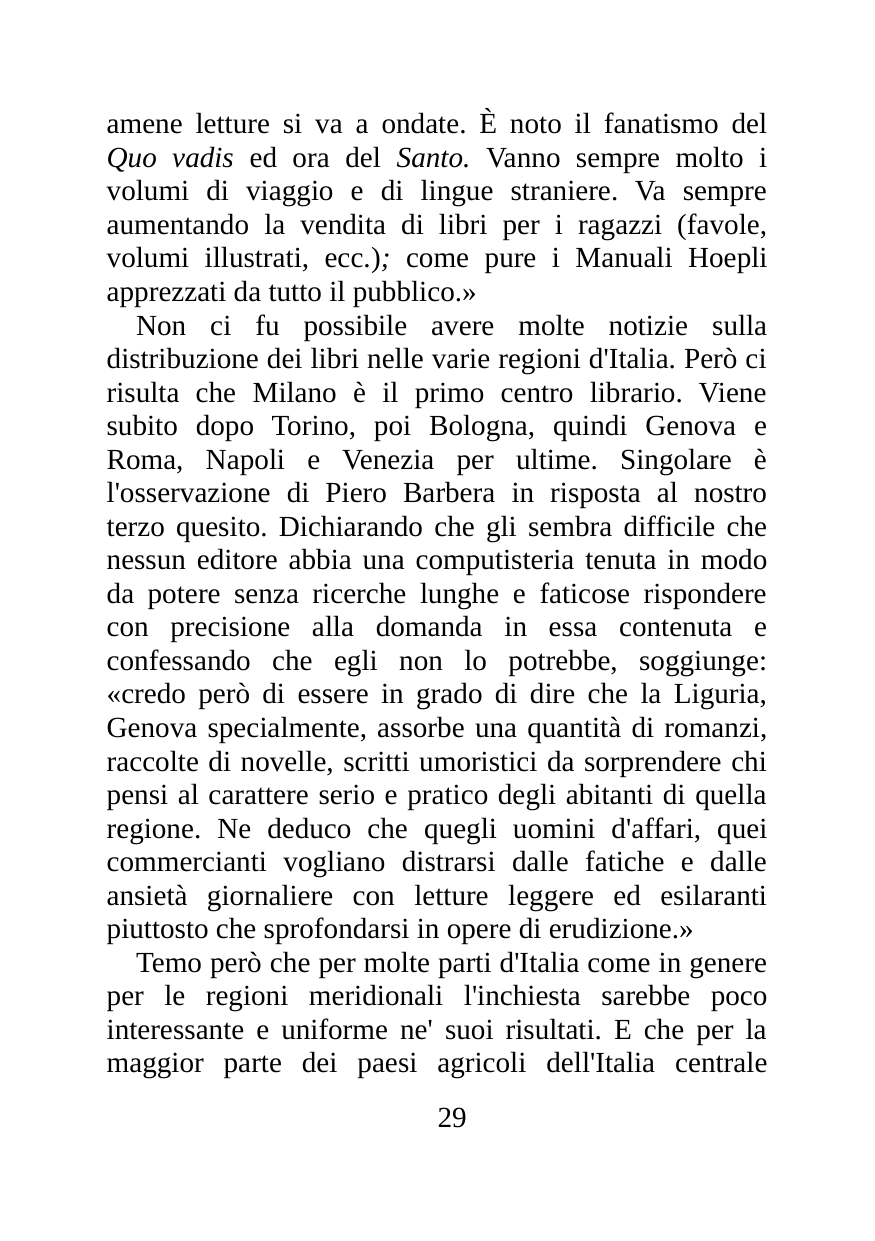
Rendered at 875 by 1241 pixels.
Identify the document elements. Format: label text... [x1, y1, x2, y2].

text Non ci fu possibile avere molte notizie sulla distribuzione dei libri nelle varie regioni d'Italia. Però ci risulta che Milano è il primo centro librario. Viene subito dopo Torino, poi Bologna, quindi Genova e Roma, Napoli e Venezia per ultime. Singolare è l'osservazione di Piero Barbera in risposta al nostro terzo quesito. Dichiarando che gli sembra difficile che nessun editore abbia una computisteria tenuta in modo da potere senza ricerche lunghe e faticose rispondere con precisione alla domanda in essa contenuta e confessando che egli non lo potrebbe, soggiunge: «credo però di essere in grado di dire che la Liguria, Genova specialmente, assorbe una quantità di romanzi, raccolte di novelle, scritti umoristici da sorprendere chi pensi al carattere serio e pratico degli abitanti di quella regione. Ne deduco che quegli uomini d'affari, quei commercianti vogliano distrarsi dalle fatiche e dalle ansietà giornaliere con letture leggere ed esilaranti piuttosto che sprofondarsi in opere di erudizione.» [106, 308, 768, 945]
text Temo però che per molte parti d'Italia come in genere per le regioni meridionali l'inchiesta sarebbe poco interessante e uniforme ne' suoi risultati. E che per la maggior parte dei paesi agricoli dell'Italia centrale [106, 945, 768, 1079]
text amene letture si va a ondate. È noto il fanatismo del Quo vadis ed ora del Santo. Vanno sempre molto i volumi di viaggio e di lingue straniere. Va sempre aumentando la vendita di libri per i ragazzi (favole, volumi illustrati, ecc.); come pure i Manuali Hoepli apprezzati da tutto il pubblico.» [106, 106, 768, 308]
